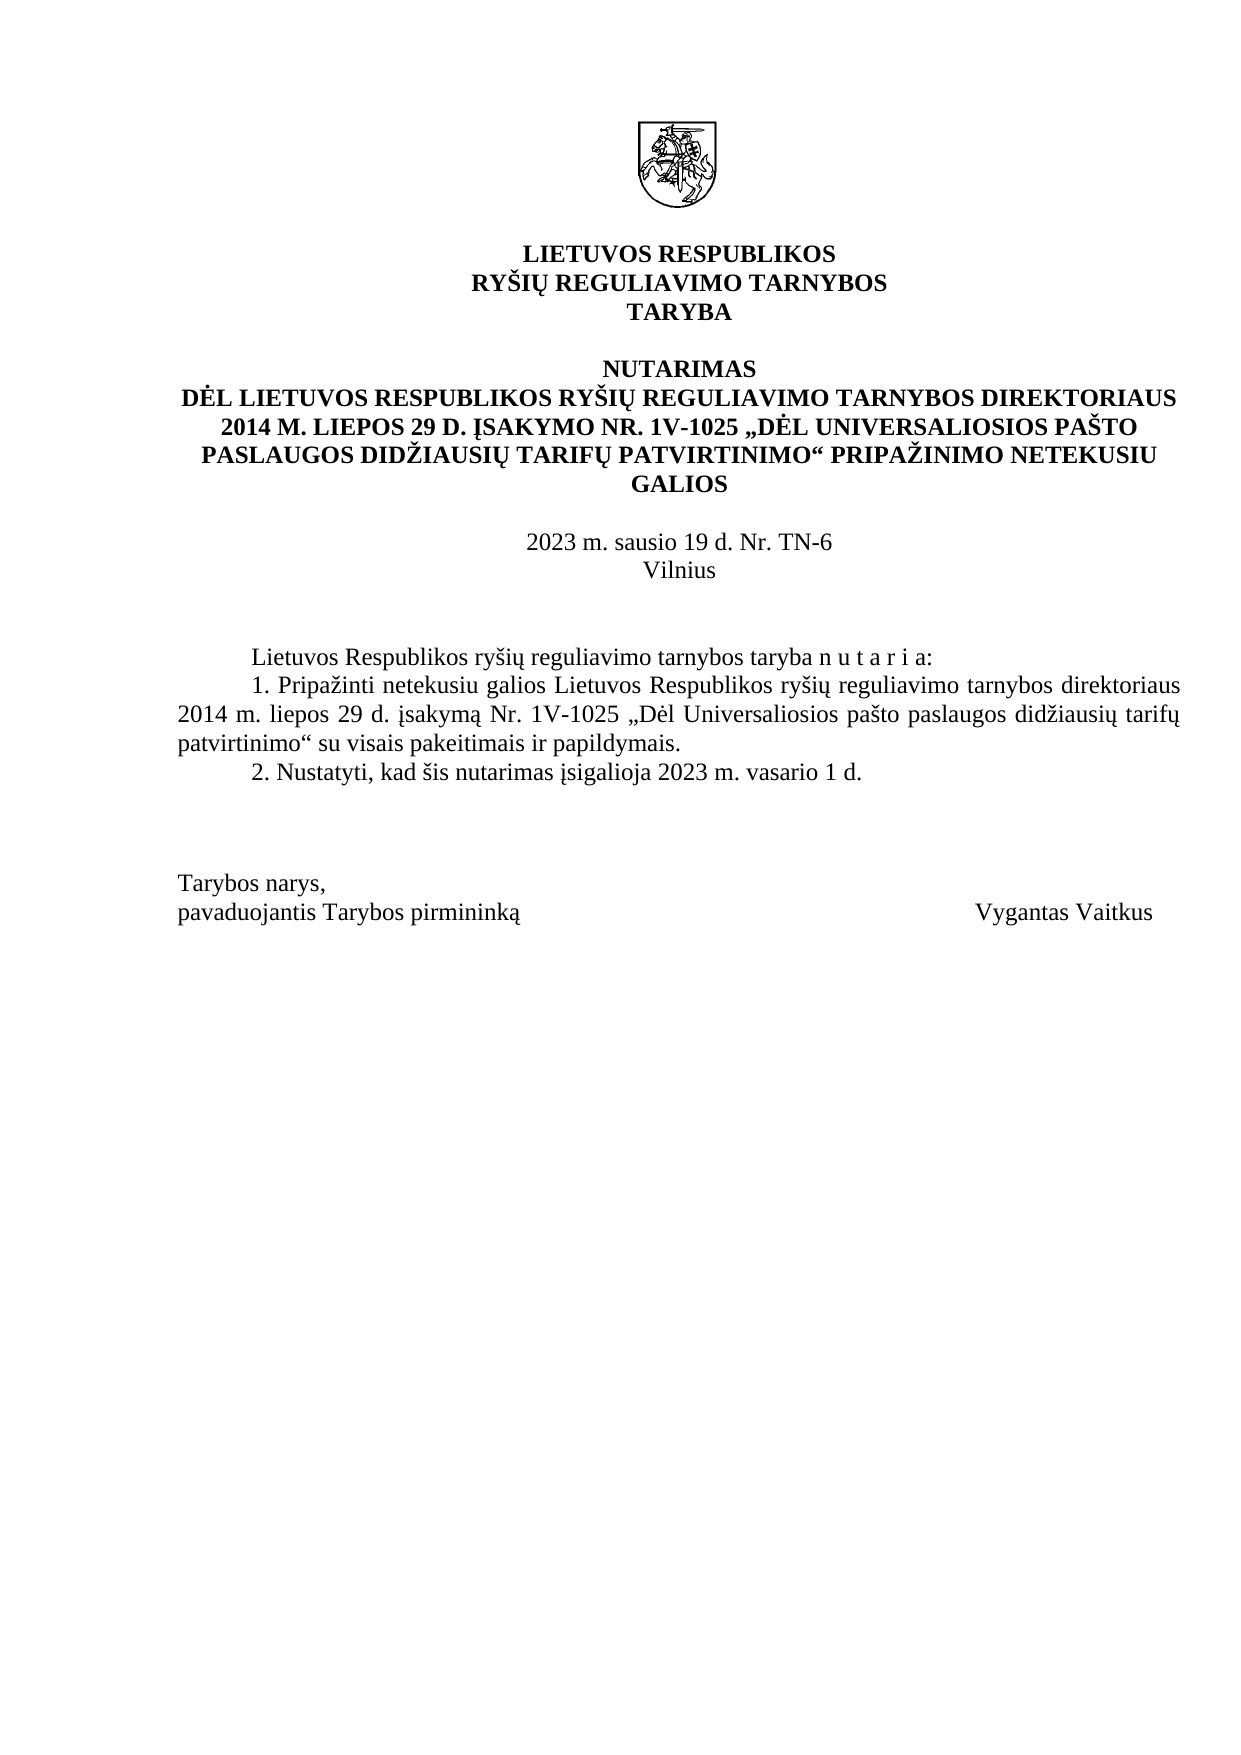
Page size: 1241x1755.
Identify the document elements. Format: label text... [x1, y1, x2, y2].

text 1. Pripažinti netekusiu galios Lietuvos Respublikos ryšių reguliavimo tarnybos direktoriaus 2014 m. liepos 29 d. įsakymą Nr. 1V-1025 „Dėl Universaliosios pašto paslaugos didžiausių tarifų patvirtinimo“ su visais pakeitimais ir papildymais. [177, 670, 1181, 757]
text NUTARIMAS [177, 354, 1181, 383]
text LIETUVOS RESPUBLIKOS [177, 239, 1181, 268]
text RYŠIŲ REGULIAVIMO TARNYBOS [177, 268, 1181, 297]
text pavaduojantis Tarybos pirmininką Vygantas Vaitkus [177, 897, 1181, 926]
text 2023 m. sausio 19 d. Nr. TN-6 [177, 527, 1181, 555]
text Tarybos narys, [177, 868, 1181, 897]
text DĖL LIETUVOS RESPUBLIKOS RYŠIŲ REGULIavimo tarnybos direktoriaus 2014 m. liepos 29 d. ĮSAKYMO Nr. 1V-1025 „DĖL UNIVERSALIOSIOS PAŠTO PASLAUGOS DIDŽIAUSIŲ TARIFŲ PATVIRTINIMO“ PRIPAŽINIMO NETEKUSIU GALIOS [177, 383, 1181, 498]
text Lietuvos Respublikos ryšių reguliavimo tarnybos taryba nutaria: [177, 642, 1181, 670]
text 2. Nustatyti, kad šis nutarimas įsigalioja 2023 m. vasario 1 d. [177, 757, 1181, 785]
text Vilnius [177, 555, 1181, 584]
text TARYBA [177, 297, 1181, 325]
